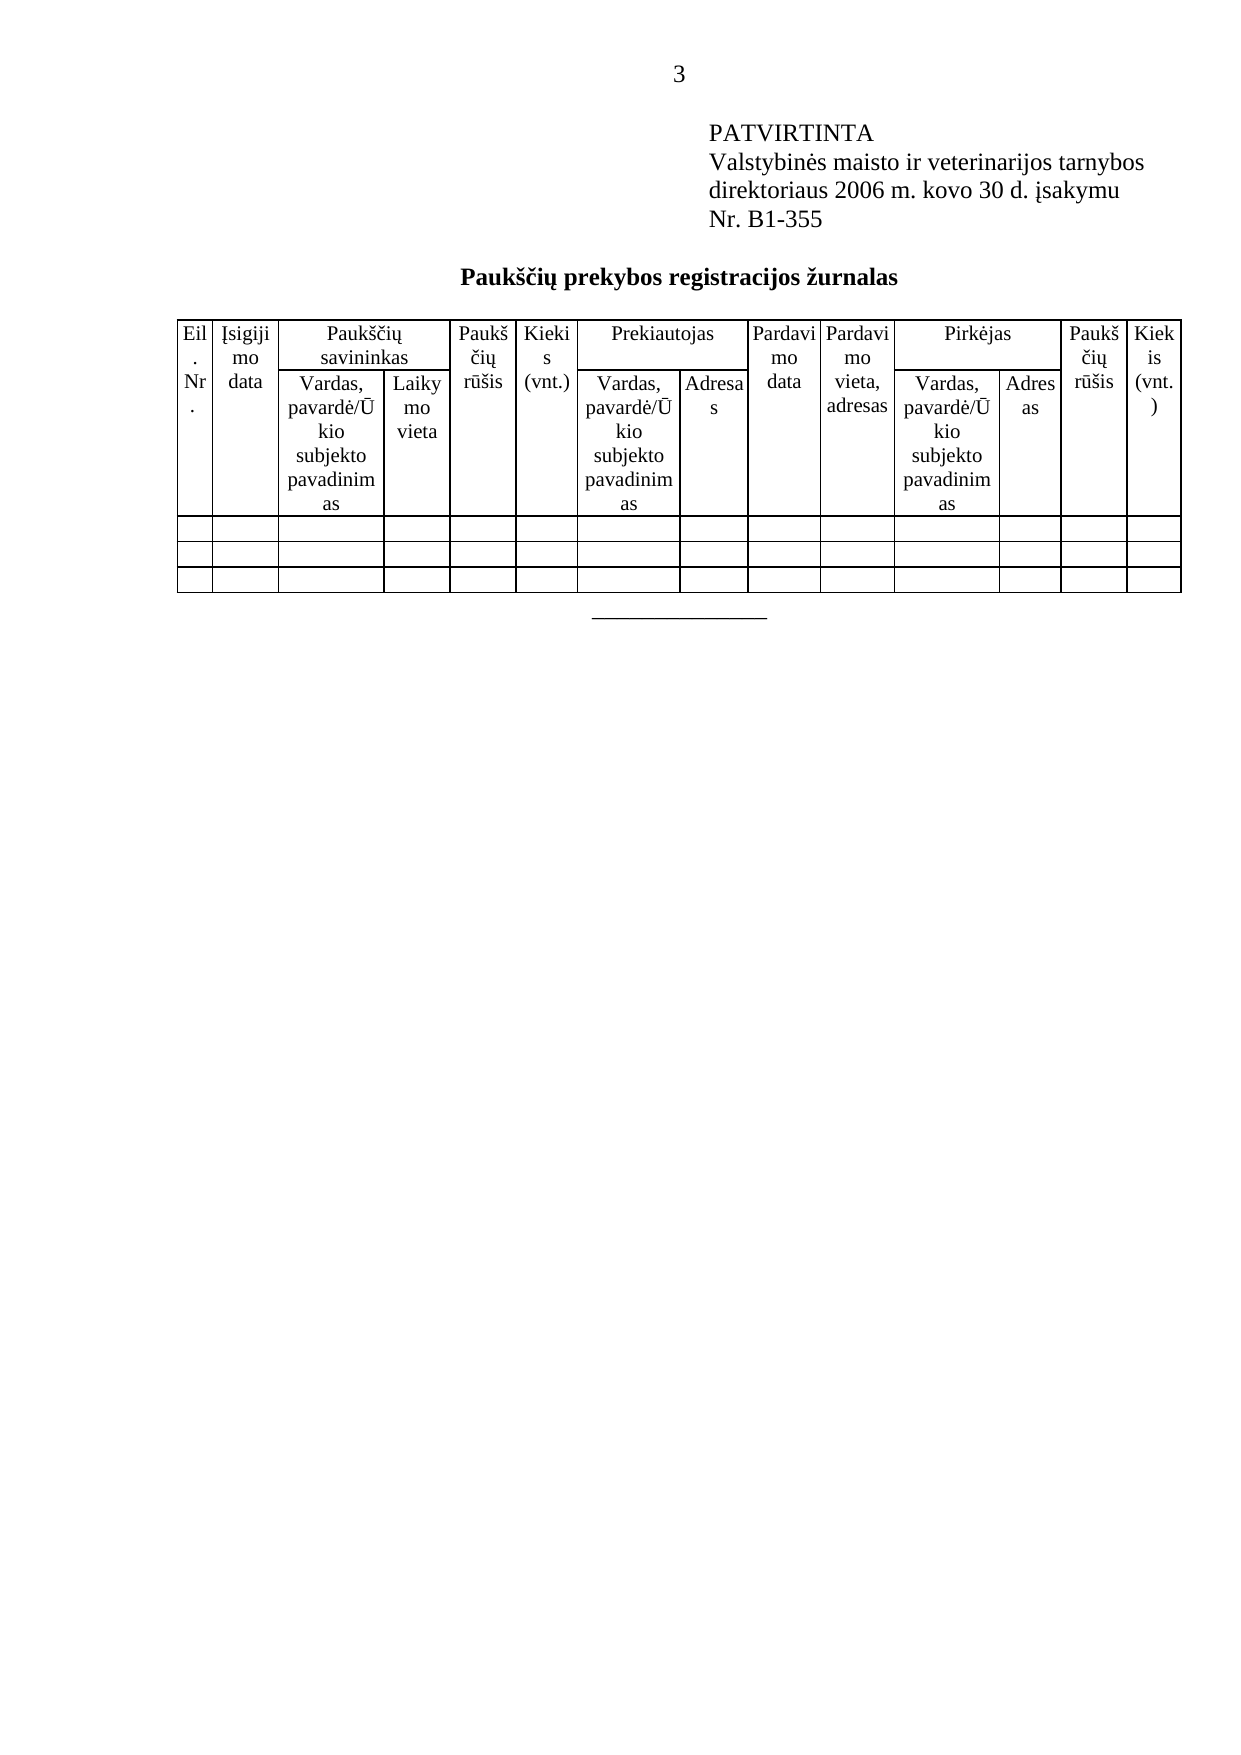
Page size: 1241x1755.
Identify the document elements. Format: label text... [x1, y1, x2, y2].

table_cell [1000, 517, 1004, 541]
table_header Eil. Nr. [178, 321, 212, 515]
table_cell [890, 517, 894, 541]
table_cell [890, 568, 894, 592]
table_header Paukščių rūšis [1062, 321, 1126, 515]
table_cell [279, 517, 283, 541]
table_cell [213, 517, 217, 541]
table_cell [816, 568, 820, 592]
text ______________ [177, 593, 1181, 622]
table_header Pardavimo vieta, adresas [821, 321, 894, 515]
table_header Pardavimo data [749, 321, 820, 515]
table_cell [213, 542, 217, 566]
text PATVIRTINTA [709, 118, 1181, 147]
table_cell [274, 517, 278, 541]
table_cell [995, 542, 999, 566]
table_header Įsigijimo data [213, 321, 278, 515]
table_header Pirkėjas [895, 321, 1060, 369]
table_header Kiekis (vnt.) [517, 321, 577, 515]
table_cell [208, 542, 212, 566]
table_cell [208, 568, 212, 592]
text Valstybinės maisto ir veterinarijos tarnybos [177, 147, 1181, 176]
text Paukščių prekybos registracijos žurnalas [177, 262, 1181, 291]
table_cell Adresas [1000, 371, 1060, 515]
table_cell [995, 517, 999, 541]
table_cell Laikymo vieta [385, 371, 449, 515]
table_cell [573, 568, 577, 592]
table_cell [816, 542, 820, 566]
table_cell Adresas [681, 371, 747, 515]
table_header Prekiautojas [578, 321, 747, 369]
table_cell [208, 517, 212, 541]
table_cell [816, 517, 820, 541]
table_cell [578, 568, 582, 592]
table_cell [995, 568, 999, 592]
table_cell [578, 517, 582, 541]
table_cell [573, 517, 577, 541]
table_cell [573, 542, 577, 566]
table_cell [1000, 568, 1004, 592]
table_cell [890, 542, 894, 566]
table_cell [578, 542, 582, 566]
table_cell [279, 542, 283, 566]
text direktoriaus 2006 m. kovo 30 d. įsakymu [177, 176, 1181, 204]
table_cell [1000, 542, 1004, 566]
text Nr. B1-355 [177, 204, 1181, 233]
table_cell [274, 542, 278, 566]
table_header Paukščių rūšis [451, 321, 515, 515]
table_cell [213, 568, 217, 592]
table_cell [274, 568, 278, 592]
table_header Kiekis (vnt.) [1128, 321, 1180, 515]
table_cell [279, 568, 283, 592]
